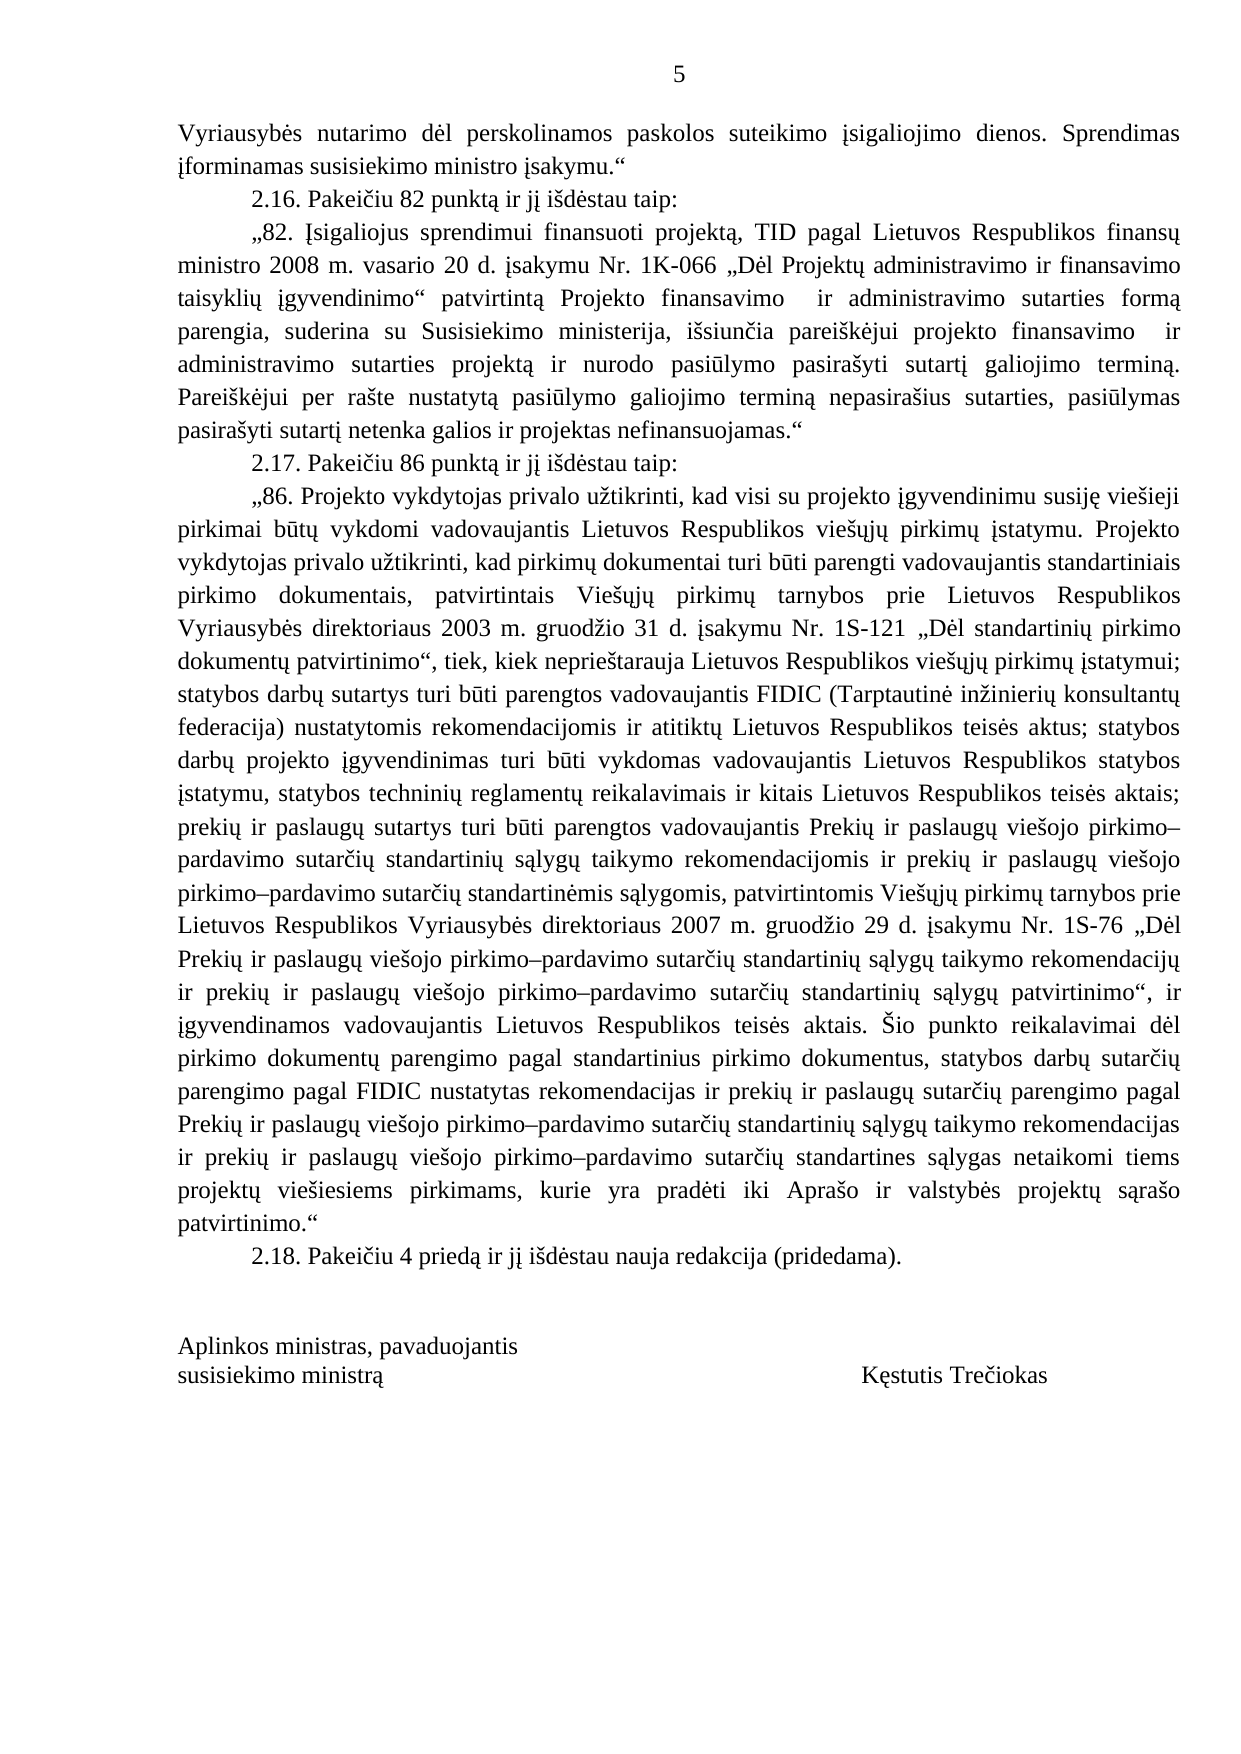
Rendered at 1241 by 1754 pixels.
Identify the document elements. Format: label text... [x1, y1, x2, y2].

text „86. Projekto vykdytojas privalo užtikrinti, kad visi su projekto įgyvendinimu susiję viešieji pirkimai būtų vykdomi vadovaujantis Lietuvos Respublikos viešųjų pirkimų įstatymu. Projekto vykdytojas privalo užtikrinti, kad pirkimų dokumentai turi būti parengti vadovaujantis standartiniais pirkimo dokumentais, patvirtintais Viešųjų pirkimų tarnybos prie Lietuvos Respublikos Vyriausybės direktoriaus 2003 m. gruodžio 31 d. įsakymu Nr. 1S-121 „Dėl standartinių pirkimo dokumentų patvirtinimo“, tiek, kiek neprieštarauja Lietuvos Respublikos viešųjų pirkimų įstatymui; statybos darbų sutartys turi būti parengtos vadovaujantis FIDIC (Tarptautinė inžinierių konsultantų federacija) nustatytomis rekomendacijomis ir atitiktų Lietuvos Respublikos teisės aktus; statybos darbų projekto įgyvendinimas turi būti vykdomas vadovaujantis Lietuvos Respublikos statybos įstatymu, statybos techninių reglamentų reikalavimais ir kitais Lietuvos Respublikos teisės aktais; prekių ir paslaugų sutartys turi būti parengtos vadovaujantis Prekių ir paslaugų viešojo pirkimo–pardavimo sutarčių standartinių sąlygų taikymo rekomendacijomis ir prekių ir paslaugų viešojo pirkimo–pardavimo sutarčių standartinėmis sąlygomis, patvirtintomis Viešųjų pirkimų tarnybos prie Lietuvos Respublikos Vyriausybės direktoriaus 2007 m. gruodžio 29 d. įsakymu Nr. 1S-76 „Dėl Prekių ir paslaugų viešojo pirkimo–pardavimo sutarčių standartinių sąlygų taikymo rekomendacijų ir prekių ir paslaugų viešojo pirkimo–pardavimo sutarčių standartinių sąlygų patvirtinimo“, ir įgyvendinamos vadovaujantis Lietuvos Respublikos teisės aktais. Šio punkto reikalavimai dėl pirkimo dokumentų parengimo pagal standartinius pirkimo dokumentus, statybos darbų sutarčių parengimo pagal FIDIC nustatytas rekomendacijas ir prekių ir paslaugų sutarčių parengimo pagal Prekių ir paslaugų viešojo pirkimo–pardavimo sutarčių standartinių sąlygų taikymo rekomendacijas ir prekių ir paslaugų viešojo pirkimo–pardavimo sutarčių standartines sąlygas netaikomi tiems projektų viešiesiems pirkimams, kurie yra pradėti iki Aprašo ir valstybės projektų sąrašo patvirtinimo.“ [177, 481, 1181, 1237]
text susisiekimo ministrą Kęstutis Trečiokas [177, 1360, 1181, 1389]
text 2.18. Pakeičiu 4 priedą ir jį išdėstau nauja redakcija (pridedama). [177, 1241, 1181, 1269]
text 2.17. Pakeičiu 86 punktą ir jį išdėstau taip: [177, 448, 1181, 477]
text 2.16. Pakeičiu 82 punktą ir jį išdėstau taip: [177, 184, 1181, 213]
text Aplinkos ministras, pavaduojantis [177, 1331, 1181, 1360]
text „82. Įsigaliojus sprendimui finansuoti projektą, TID pagal Lietuvos Respublikos finansų ministro 2008 m. vasario 20 d. įsakymu Nr. 1K-066 „Dėl Projektų administravimo ir finansavimo taisyklių įgyvendinimo“ patvirtintą Projekto finansavimo ir administravimo sutarties formą parengia, suderina su Susisiekimo ministerija, išsiunčia pareiškėjui projekto finansavimo ir administravimo sutarties projektą ir nurodo pasiūlymo pasirašyti sutartį galiojimo terminą. Pareiškėjui per rašte nustatytą pasiūlymo galiojimo terminą nepasirašius sutarties, pasiūlymas pasirašyti sutartį netenka galios ir projektas nefinansuojamas.“ [177, 217, 1181, 444]
text Vyriausybės nutarimo dėl perskolinamos paskolos suteikimo įsigaliojimo dienos. Sprendimas įforminamas susisiekimo ministro įsakymu.“ [177, 118, 1181, 180]
